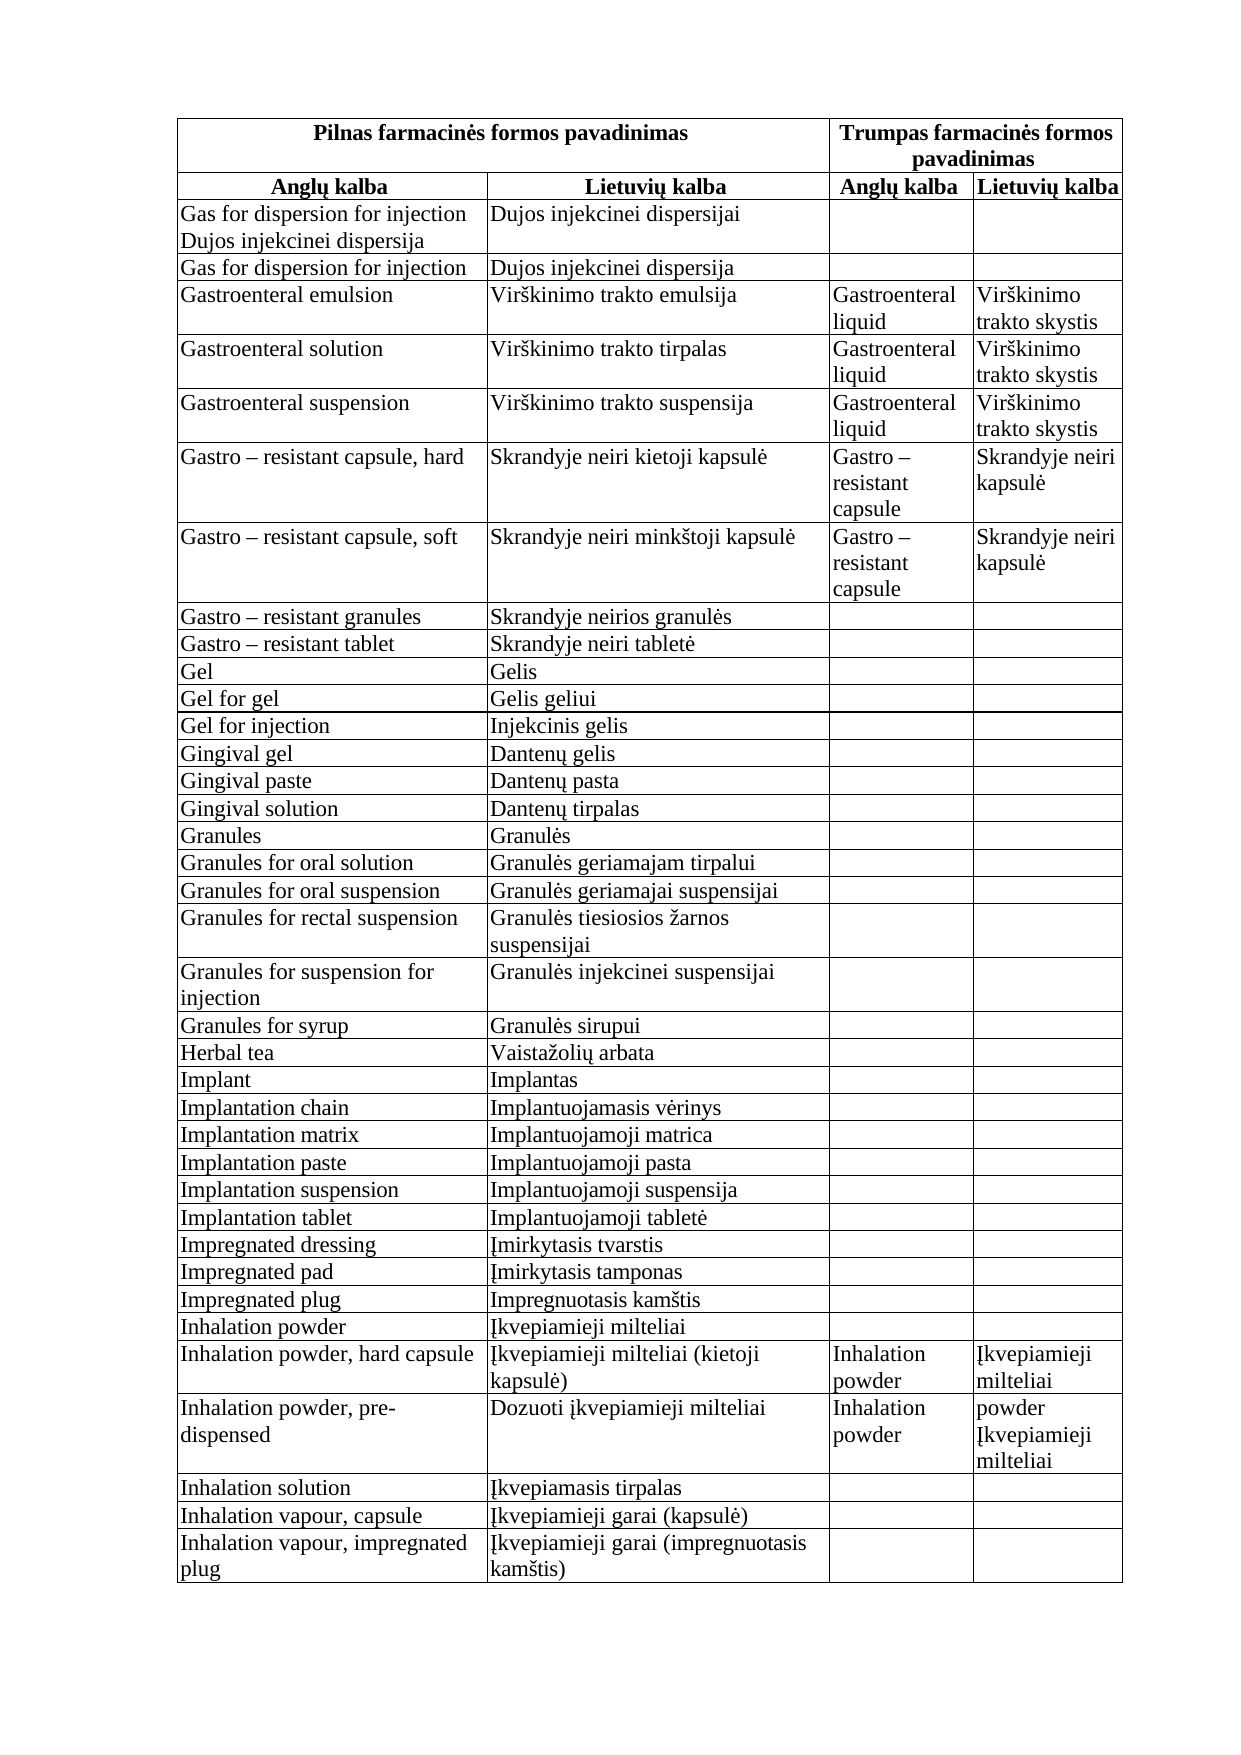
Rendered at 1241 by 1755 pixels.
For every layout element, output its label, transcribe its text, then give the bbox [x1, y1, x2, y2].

table_cell [830, 713, 973, 739]
table_cell Granules for oral suspension [178, 877, 487, 903]
table_cell Inhalation powder [830, 1394, 973, 1473]
table_cell [974, 1149, 1122, 1175]
table_cell [974, 1286, 1122, 1312]
table_cell [974, 795, 1122, 821]
table_cell Įkvepiamieji garai (impregnuotasis kamštis) [488, 1529, 829, 1582]
table_cell [830, 1039, 973, 1066]
table_cell Dantenų pasta [488, 767, 829, 794]
table_cell [830, 740, 973, 766]
table_cell Gel [178, 658, 487, 684]
table_cell Dantenų tirpalas [488, 795, 829, 821]
table_cell [974, 958, 1122, 1011]
table_cell [830, 850, 973, 876]
table_cell Įmirkytasis tamponas [488, 1258, 829, 1285]
table_cell [974, 1502, 1122, 1528]
table_cell Granules [178, 822, 487, 848]
table_cell Implant [178, 1067, 487, 1093]
table_cell Įkvepiamieji milteliai [974, 1341, 1122, 1393]
table_cell Anglų kalba [830, 173, 973, 199]
table_cell Gingival paste [178, 767, 487, 794]
table_cell [830, 795, 973, 821]
table_cell Inhalation vapour, capsule [178, 1502, 487, 1528]
table_cell Virškinimo trakto tirpalas [488, 335, 829, 388]
table_cell Impregnated plug [178, 1286, 487, 1312]
table_cell [974, 767, 1122, 794]
table_cell Implantuojamoji tabletė [488, 1204, 829, 1230]
table_cell Gel for injection [178, 713, 487, 739]
table_header Pilnas farmacinės formos pavadinimas [178, 119, 829, 172]
table_cell [830, 1502, 973, 1528]
table_cell [830, 822, 973, 848]
table_cell Gastroenteral liquid [830, 389, 973, 442]
table_cell [974, 740, 1122, 766]
table_header Trumpas farmacinės formos pavadinimas [830, 119, 1122, 172]
table_cell Įkvepiamieji milteliai [488, 1313, 829, 1339]
table_cell Virškinimo trakto emulsija [488, 281, 829, 334]
table_cell Gelis geliui [488, 685, 829, 711]
table_cell Herbal tea [178, 1039, 487, 1066]
table_cell Granulės [488, 822, 829, 848]
table_cell Implantation matrix [178, 1121, 487, 1148]
table_cell Implantuojamasis vėrinys [488, 1094, 829, 1120]
table_cell [830, 904, 973, 957]
table_cell Dozuoti įkvepiamieji milteliai [488, 1394, 829, 1473]
table_cell Gas for dispersion for injection [178, 254, 487, 280]
table_cell Skrandyje neiri kietoji kapsulė [488, 443, 829, 522]
table_cell [830, 1474, 973, 1501]
table_cell [974, 1258, 1122, 1285]
table_cell Impregnuotasis kamštis [488, 1286, 829, 1312]
table_cell Gastroenteral liquid [830, 335, 973, 388]
table_cell [974, 1121, 1122, 1148]
table_cell Inhalation vapour, impregnated plug [178, 1529, 487, 1582]
table_cell [974, 713, 1122, 739]
table_cell [830, 1067, 973, 1093]
table_cell [830, 767, 973, 794]
table_cell Skrandyje neiri minkštoji kapsulė [488, 523, 829, 602]
table_cell [974, 1094, 1122, 1120]
table_cell Įkvepiamieji garai (kapsulė) [488, 1502, 829, 1528]
table_cell [974, 1529, 1122, 1582]
table_cell Impregnated pad [178, 1258, 487, 1285]
table_cell [830, 200, 973, 253]
table_cell Granules for rectal suspension [178, 904, 487, 957]
table_cell Granules for oral solution [178, 850, 487, 876]
table_cell [830, 658, 973, 684]
table_cell Implantation paste [178, 1149, 487, 1175]
table_cell Gastro – resistant capsule, hard [178, 443, 487, 522]
table_cell Gastroenteral solution [178, 335, 487, 388]
table_cell Implantation suspension [178, 1176, 487, 1202]
table_cell Gastroenteral suspension [178, 389, 487, 442]
table_cell Gastro – resistant capsule [830, 523, 973, 602]
table_cell [974, 603, 1122, 629]
table_cell Gastro – resistant capsule, soft [178, 523, 487, 602]
table_cell Inhalation powder [178, 1313, 487, 1339]
table_cell Granules for syrup [178, 1012, 487, 1038]
table_cell Skrandyje neiri kapsulė [974, 443, 1122, 522]
table_cell Granulės geriamajai suspensijai [488, 877, 829, 903]
table_cell [974, 1474, 1122, 1501]
table_cell [830, 254, 973, 280]
table_cell Impregnated dressing [178, 1231, 487, 1257]
table_cell [830, 1121, 973, 1148]
table_cell [974, 1039, 1122, 1066]
table_cell Inhalation solution [178, 1474, 487, 1501]
table_cell Granules for suspension for injection [178, 958, 487, 1011]
table_cell Dujos injekcinei dispersijai [488, 200, 829, 253]
table_cell Įkvepiamieji milteliai (kietoji kapsulė) [488, 1341, 829, 1393]
table_cell [830, 685, 973, 711]
table_cell Įmirkytasis tvarstis [488, 1231, 829, 1257]
table_cell Gastroenteral emulsion [178, 281, 487, 334]
table_cell [830, 1094, 973, 1120]
table_cell [830, 1231, 973, 1257]
table_cell Granulės tiesiosios žarnos suspensijai [488, 904, 829, 957]
table_cell [974, 200, 1122, 253]
table_cell Skrandyje neirios granulės [488, 603, 829, 629]
table_cell Implantation tablet [178, 1204, 487, 1230]
table_cell [974, 1313, 1122, 1339]
table_cell [830, 1258, 973, 1285]
table_cell [974, 1176, 1122, 1202]
table_cell [974, 1012, 1122, 1038]
table_cell Implantuojamoji matrica [488, 1121, 829, 1148]
table_cell Dantenų gelis [488, 740, 829, 766]
table_cell Granulės geriamajam tirpalui [488, 850, 829, 876]
table_cell Gelis [488, 658, 829, 684]
table_cell Virškinimo trakto suspensija [488, 389, 829, 442]
table_cell Virškinimo trakto skystis [974, 389, 1122, 442]
table_cell [830, 958, 973, 1011]
table_cell Implantation chain [178, 1094, 487, 1120]
table_cell [830, 603, 973, 629]
table_cell [974, 904, 1122, 957]
table_cell Anglų kalba [178, 173, 487, 199]
table_cell [830, 1012, 973, 1038]
table_cell Virškinimo trakto skystis [974, 281, 1122, 334]
table_cell [830, 630, 973, 657]
table_cell [974, 822, 1122, 848]
table_cell Gingival solution [178, 795, 487, 821]
table_cell [974, 685, 1122, 711]
table_cell Gastro – resistant tablet [178, 630, 487, 657]
table_cell [974, 658, 1122, 684]
table_cell [830, 1286, 973, 1312]
table_cell [830, 1204, 973, 1230]
table_cell [830, 1529, 973, 1582]
table_cell Implantuojamoji pasta [488, 1149, 829, 1175]
table_cell Lietuvių kalba [974, 173, 1122, 199]
table_cell [830, 1313, 973, 1339]
table_cell [974, 1067, 1122, 1093]
table_cell Implantas [488, 1067, 829, 1093]
table_cell powder Įkvepiamieji milteliai [974, 1394, 1122, 1473]
table_cell Gas for dispersion for injection Dujos injekcinei dispersija [178, 200, 487, 253]
table_cell Gastro – resistant capsule [830, 443, 973, 522]
table_cell Injekcinis gelis [488, 713, 829, 739]
table_cell Virškinimo trakto skystis [974, 335, 1122, 388]
table_cell Dujos injekcinei dispersija [488, 254, 829, 280]
table_cell Skrandyje neiri kapsulė [974, 523, 1122, 602]
table_cell Vaistažolių arbata [488, 1039, 829, 1066]
table_cell Implantuojamoji suspensija [488, 1176, 829, 1202]
table_cell [974, 630, 1122, 657]
table_cell [830, 1149, 973, 1175]
table_cell Skrandyje neiri tabletė [488, 630, 829, 657]
table_cell Inhalation powder, hard capsule [178, 1341, 487, 1393]
table_cell Gingival gel [178, 740, 487, 766]
table_cell Inhalation powder, pre-dispensed [178, 1394, 487, 1473]
table_cell Granulės injekcinei suspensijai [488, 958, 829, 1011]
table_cell [974, 254, 1122, 280]
table_cell Gastro – resistant granules [178, 603, 487, 629]
table_cell Granulės sirupui [488, 1012, 829, 1038]
table_cell Inhalation powder [830, 1341, 973, 1393]
table_cell Įkvepiamasis tirpalas [488, 1474, 829, 1501]
table_cell [974, 1231, 1122, 1257]
table_cell Lietuvių kalba [488, 173, 829, 199]
table_cell [830, 877, 973, 903]
table_cell [974, 850, 1122, 876]
table_cell [974, 1204, 1122, 1230]
table_cell [830, 1176, 973, 1202]
table_cell Gastroenteral liquid [830, 281, 973, 334]
table_cell Gel for gel [178, 685, 487, 711]
table_cell [974, 877, 1122, 903]
